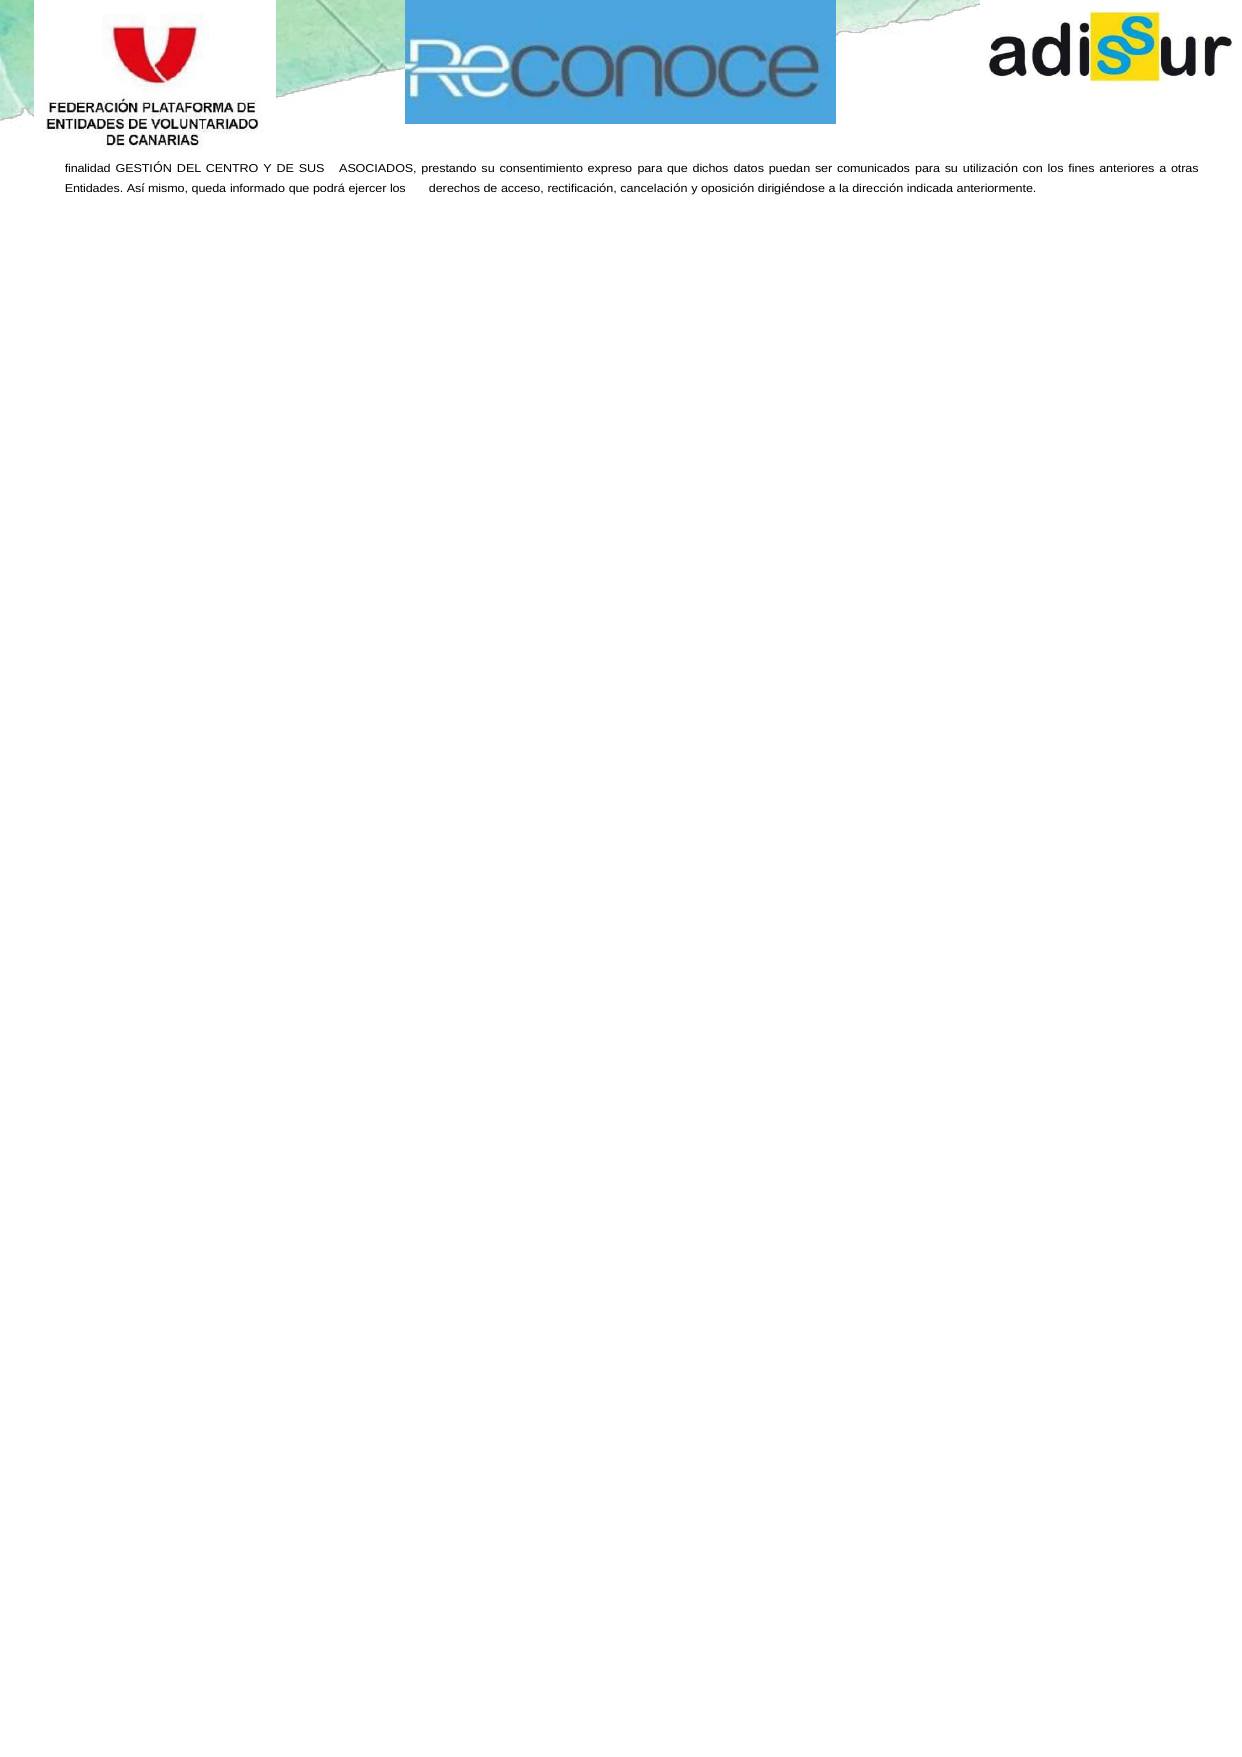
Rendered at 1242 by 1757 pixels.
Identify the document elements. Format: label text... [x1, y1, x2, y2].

text finalidad GESTIÓN DEL CENTRO Y DE SUS ASOCIADOS, prestando su consentimiento expreso para que dichos datos puedan ser comunicados para su utilización con los fines anteriores a otras Entidades. Así mismo, queda informado que podrá ejercer los derechos de acceso, rectificación, cancelación y oposición dirigiéndose a la dirección indicada anteriormente. [64, 160, 1200, 196]
